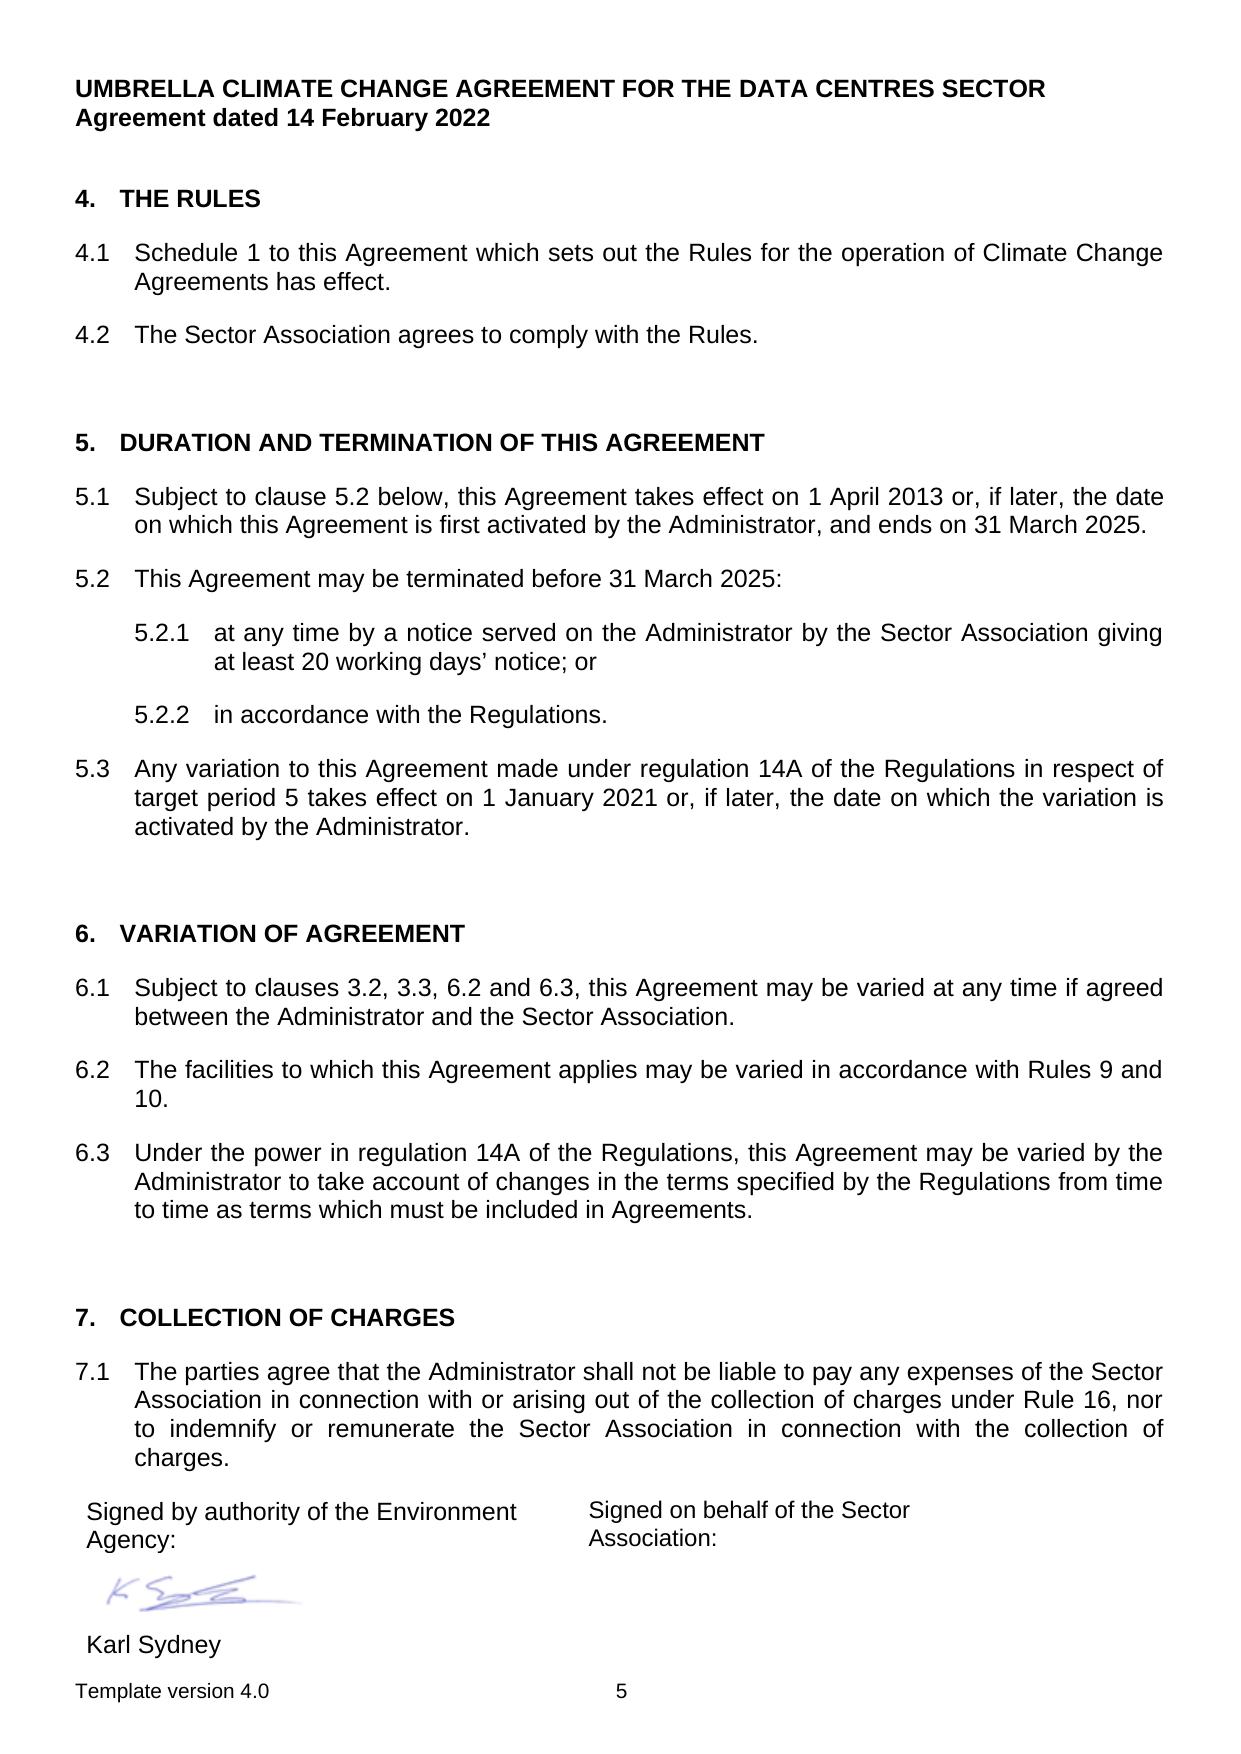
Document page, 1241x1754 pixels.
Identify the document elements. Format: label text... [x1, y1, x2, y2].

list The facilities to which this Agreement applies may be varied in accordance with Rules 9 and 10. [75, 1055, 1165, 1113]
list Schedule 1 to this Agreement which sets out the Rules for the operation of Climate Change Agreements has effect. [75, 238, 1165, 295]
table_header Signed by authority of the Environment Agency: [75, 1496, 577, 1554]
list DURATION AND TERMINATION OF THIS AGREEMENT [75, 428, 1165, 456]
list in accordance with the Regulations. [134, 700, 1165, 729]
list THE RULES [75, 184, 1165, 213]
table_cell [577, 1554, 1029, 1659]
list The parties agree that the Administrator shall not be liable to pay any expenses of the Sector Association in connection with or arising out of the collection of charges under Rule 16, nor to indemnify or remunerate the Sector Association in connection with the collection of charges. [75, 1356, 1165, 1471]
list Any variation to this Agreement made under regulation 14A of the Regulations in respect of target period 5 takes effect on 1 January 2021 or, if later, the date on which the variation is activated by the Administrator. [75, 754, 1165, 840]
list VARIATION OF AGREEMENT [75, 919, 1165, 948]
table_header Signed on behalf of the Sector Association: [577, 1496, 1029, 1554]
list Under the power in regulation 14A of the Regulations, this Agreement may be varied by the Administrator to take account of changes in the terms specified by the Regulations from time to time as terms which must be included in Agreements. [75, 1138, 1165, 1224]
list This Agreement may be terminated before 31 March 2025: [75, 564, 1165, 593]
list The Sector Association agrees to comply with the Rules. [75, 320, 1165, 349]
list Subject to clauses 3.2, 3.3, 6.2 and 6.3, this Agreement may be varied at any time if agreed between the Administrator and the Sector Association. [75, 973, 1165, 1030]
table_cell Karl Sydney [75, 1554, 577, 1659]
list COLLECTION OF CHARGES [75, 1303, 1165, 1331]
list Subject to clause 5.2 below, this Agreement takes effect on 1 April 2013 or, if later, the date on which this Agreement is first activated by the Administrator, and ends on 31 March 2025. [75, 481, 1165, 539]
list at any time by a notice served on the Administrator by the Sector Association giving at least 20 working days’ notice; or [134, 618, 1165, 675]
